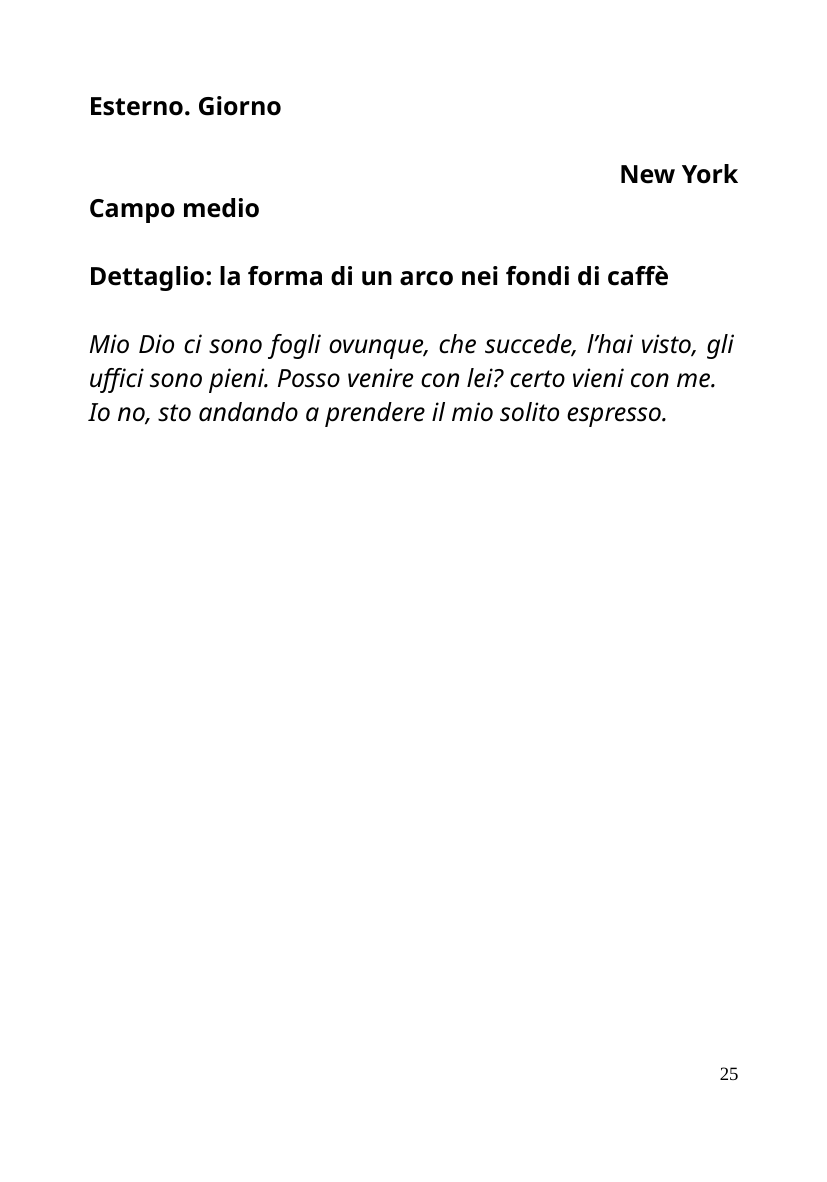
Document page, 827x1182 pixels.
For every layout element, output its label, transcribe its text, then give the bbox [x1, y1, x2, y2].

text Mio Dio ci sono fogli ovunque, che succede, l’hai visto, gli uffici sono pieni. Posso venire con lei? certo vieni con me. [88, 327, 738, 395]
text Io no, sto andando a prendere il mio solito espresso. [88, 395, 738, 429]
text Esterno. Giorno [88, 88, 738, 123]
text Dettaglio: la forma di un arco nei fondi di caffè [88, 259, 738, 293]
text New York [88, 123, 738, 191]
text Campo medio [88, 191, 738, 259]
